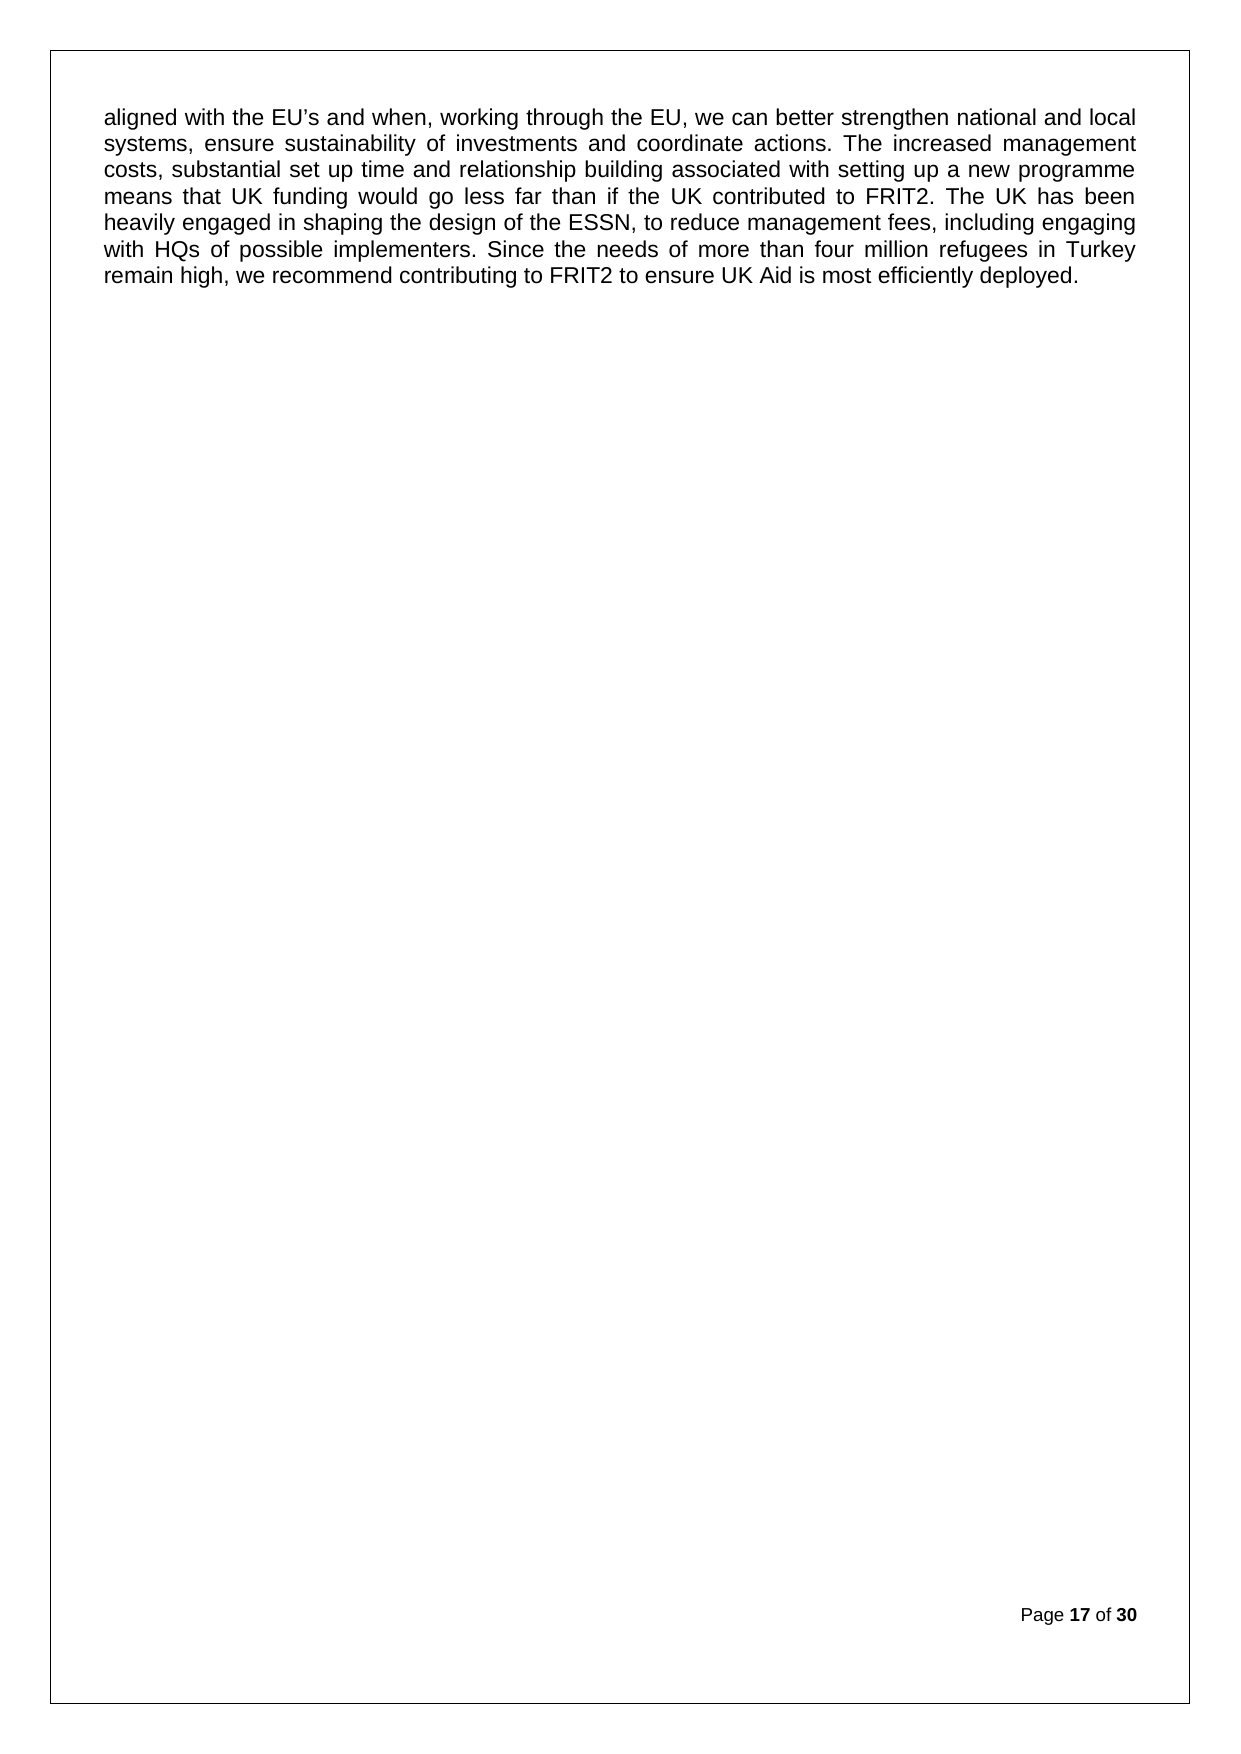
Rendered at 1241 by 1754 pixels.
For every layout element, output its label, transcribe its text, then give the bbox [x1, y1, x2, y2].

list aligned with the EU’s and when, working through the EU, we can better strengthen national and local systems, ensure sustainability of investments and coordinate actions. The increased management costs, substantial set up time and relationship building associated with setting up a new programme means that UK funding would go less far than if the UK contributed to FRIT2. The UK has been heavily engaged in shaping the design of the ESSN, to reduce management fees, including engaging with HQs of possible implementers. Since the needs of more than four million refugees in Turkey remain high, we recommend contributing to FRIT2 to ensure UK Aid is most efficiently deployed. [103, 104, 1137, 288]
